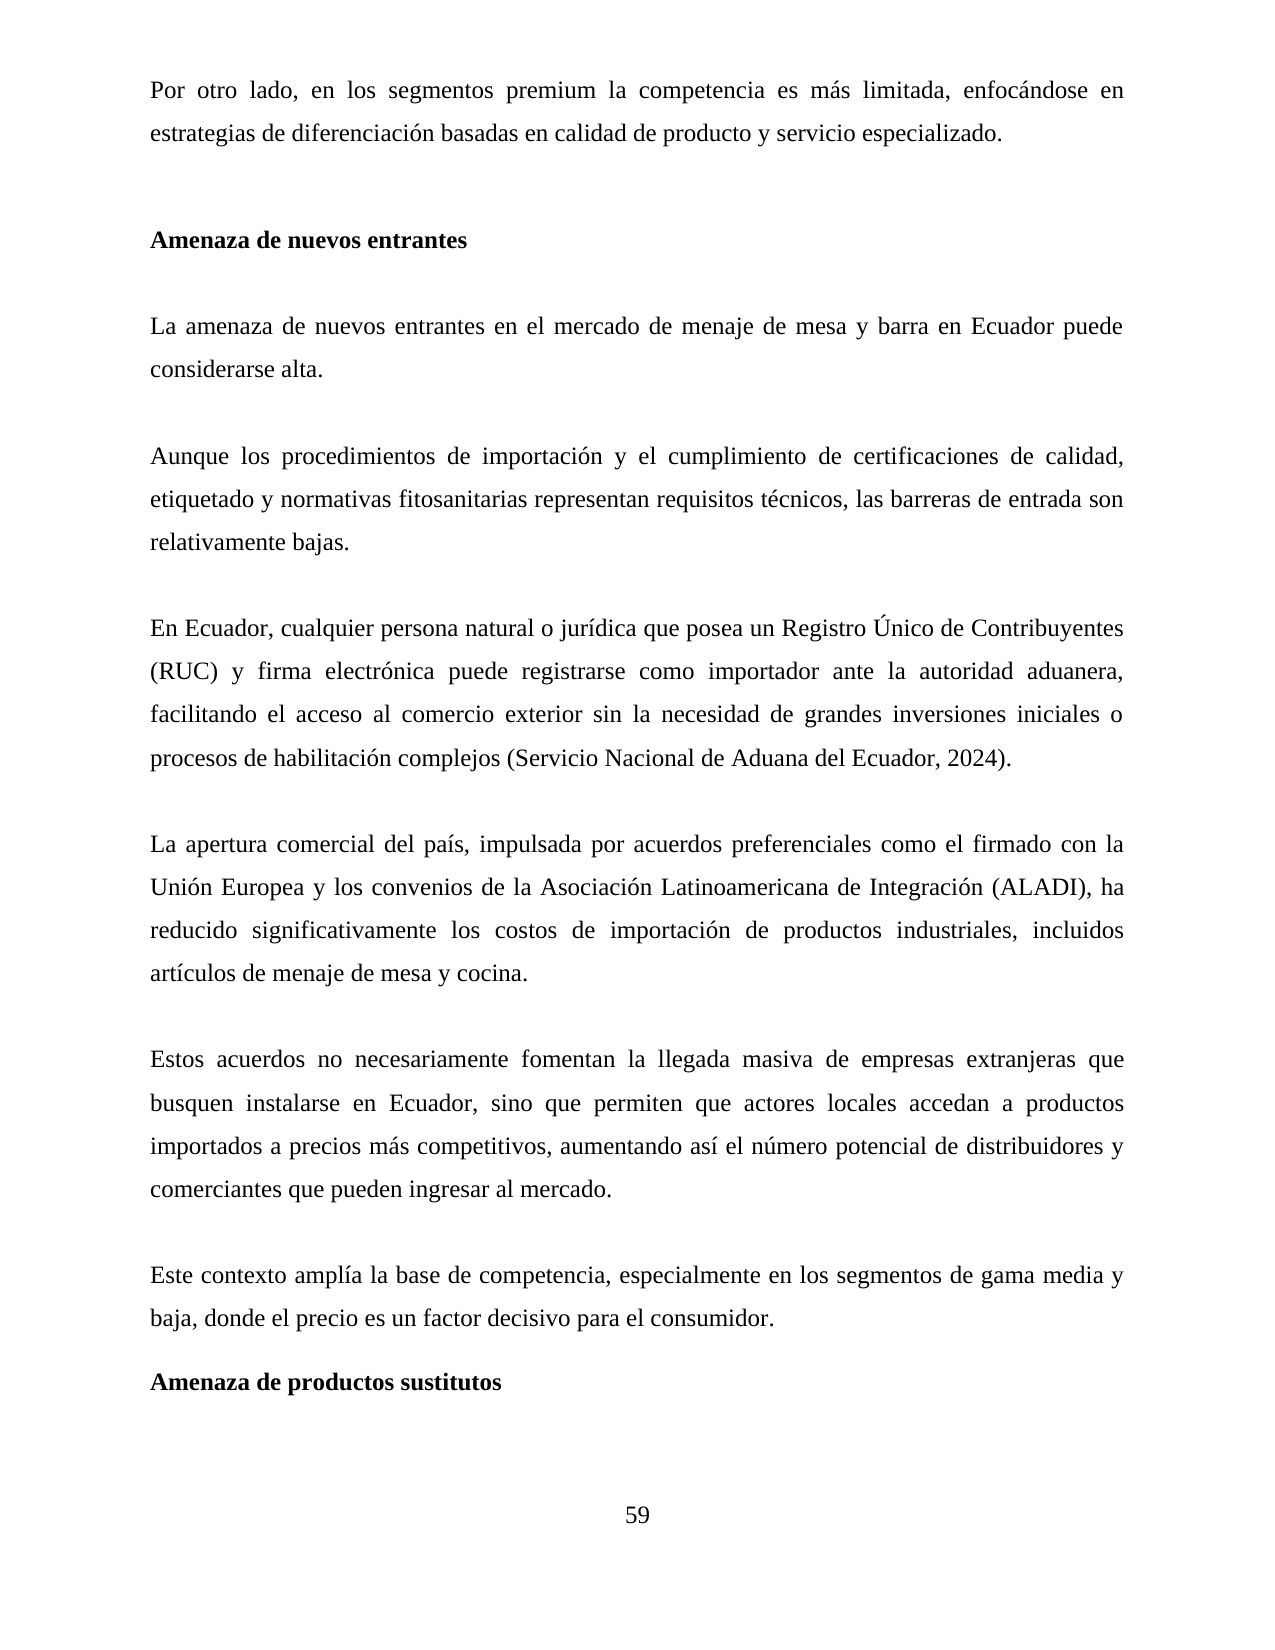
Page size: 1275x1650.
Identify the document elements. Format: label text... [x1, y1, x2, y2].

text La apertura comercial del país, impulsada por acuerdos preferenciales como el firmado con la Unión Europea y los convenios de la Asociación Latinoamericana de Integración (ALADI), ha reducido significativamente los costos de importación de productos industriales, incluidos artículos de menaje de mesa y cocina. [150, 829, 1125, 987]
text Este contexto amplía la base de competencia, especialmente en los segmentos de gama media y baja, donde el precio es un factor decisivo para el consumidor. [150, 1260, 1125, 1332]
text Por otro lado, en los segmentos premium la competencia es más limitada, enfocándose en estrategias de diferenciación basadas en calidad de producto y servicio especializado. [150, 75, 1125, 147]
subtitle Amenaza de nuevos entrantes [150, 225, 1125, 254]
text Aunque los procedimientos de importación y el cumplimiento de certificaciones de calidad, etiquetado y normativas fitosanitarias representan requisitos técnicos, las barreras de entrada son relativamente bajas. [150, 441, 1125, 556]
text La amenaza de nuevos entrantes en el mercado de menaje de mesa y barra en Ecuador puede considerarse alta. [150, 311, 1125, 383]
text Estos acuerdos no necesariamente fomentan la llegada masiva de empresas extranjeras que busquen instalarse en Ecuador, sino que permiten que actores locales accedan a productos importados a precios más competitivos, aumentando así el número potencial de distribuidores y comerciantes que pueden ingresar al mercado. [150, 1044, 1125, 1203]
text En Ecuador, cualquier persona natural o jurídica que posea un Registro Único de Contribuyentes (RUC) y firma electrónica puede registrarse como importador ante la autoridad aduanera, facilitando el acceso al comercio exterior sin la necesidad de grandes inversiones iniciales o procesos de habilitación complejos (Servicio Nacional de Aduana del Ecuador, 2024). [150, 613, 1125, 771]
subtitle Amenaza de productos sustitutos [150, 1367, 1125, 1396]
